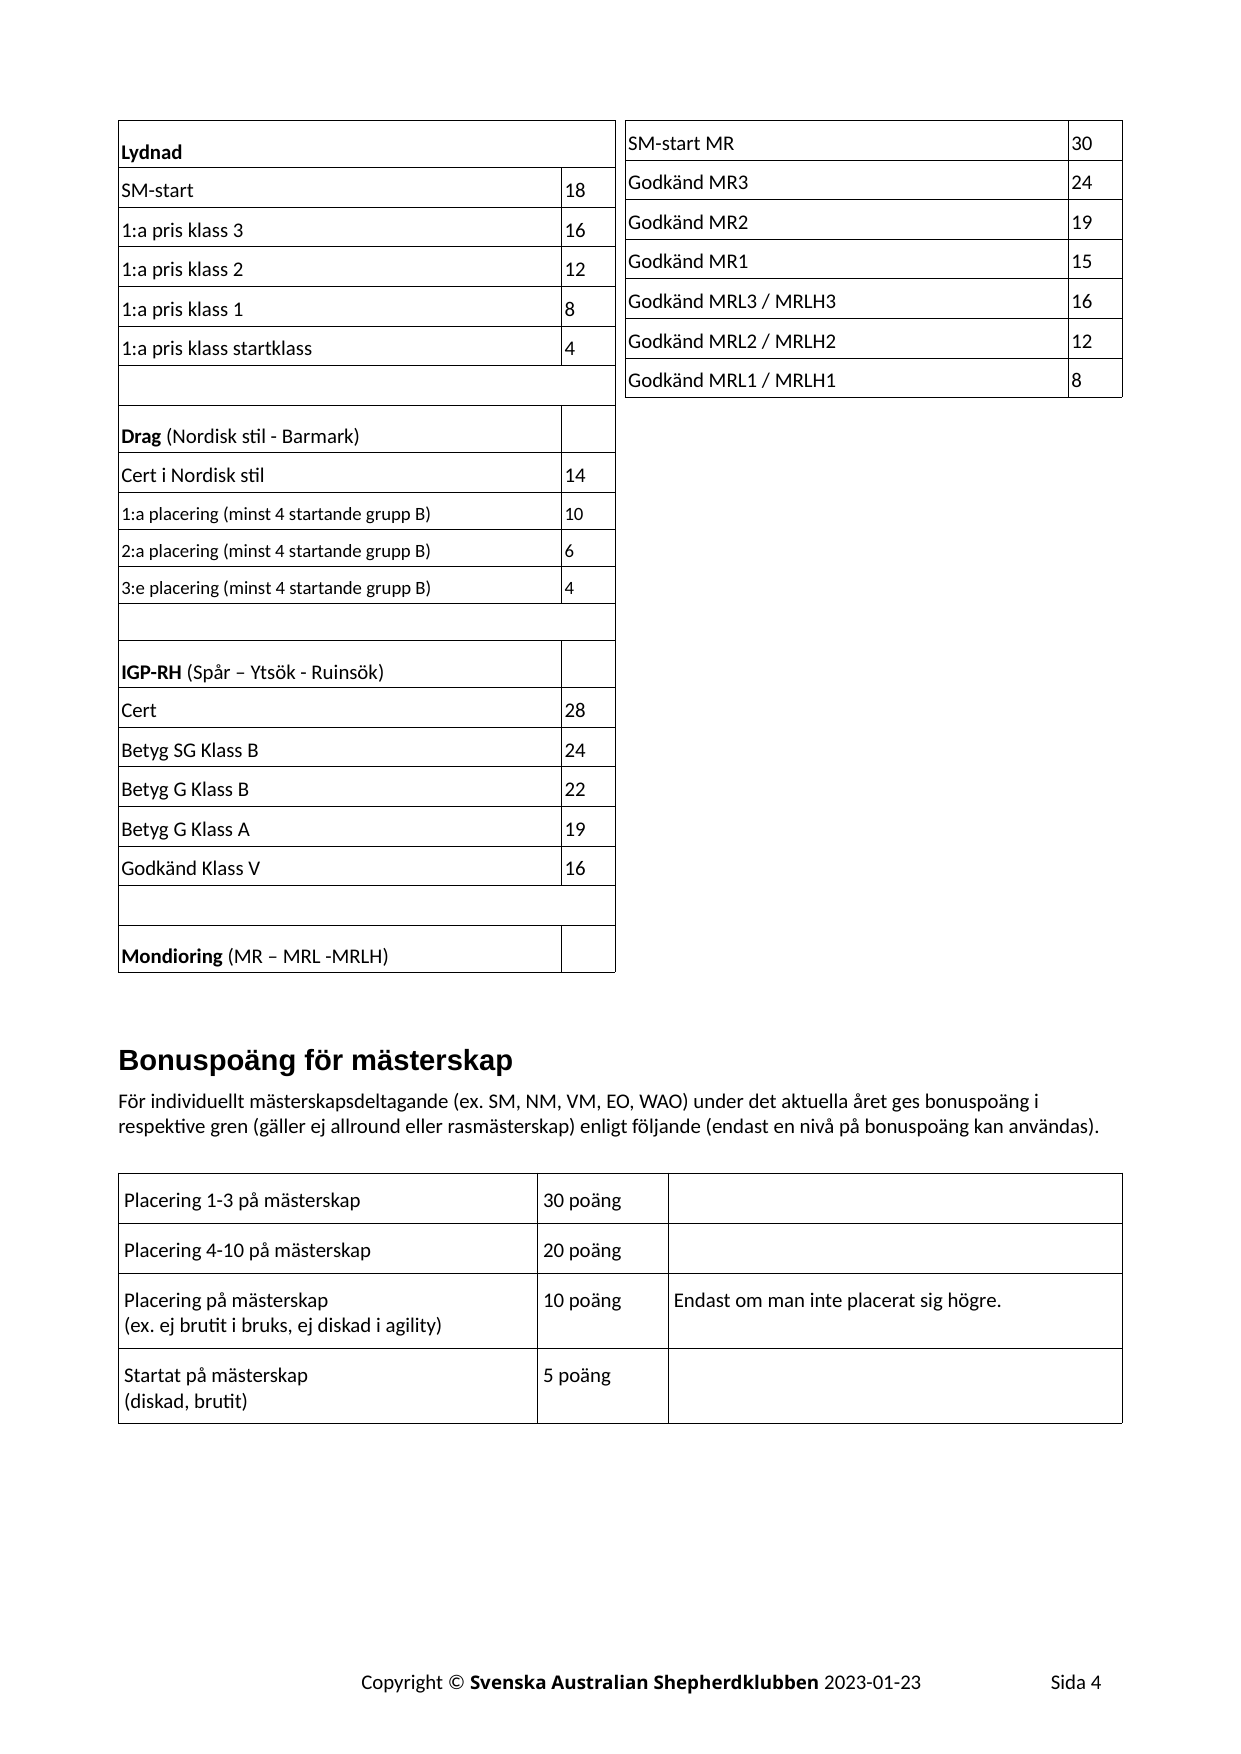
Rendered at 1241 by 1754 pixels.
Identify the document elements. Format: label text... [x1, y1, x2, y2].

table_cell 10 poäng [538, 1274, 668, 1348]
table_cell 15 [1069, 240, 1122, 278]
table_cell Betyg G Klass A [119, 807, 561, 846]
table_cell 12 [562, 247, 615, 286]
table_cell Startat på mästerskap (diskad, brutit) [119, 1349, 537, 1423]
table_cell Placering på mästerskap (ex. ej brutit i bruks, ej diskad i agility) [119, 1274, 537, 1348]
table_cell [119, 366, 615, 405]
table_cell [562, 641, 615, 687]
table_cell 3:e placering (minst 4 startande grupp B) [119, 567, 561, 603]
table_cell [669, 1349, 1122, 1423]
table_cell 1:a pris klass startklass [119, 327, 561, 365]
table_cell 12 [1069, 319, 1122, 357]
table_cell Betyg SG Klass B [119, 728, 561, 766]
subtitle Bonuspoäng för mästerskap [118, 1043, 1122, 1076]
table_cell 10 [562, 493, 615, 529]
table_cell Godkänd Klass V [119, 847, 561, 885]
table_cell 1:a pris klass 1 [119, 287, 561, 326]
table_cell SM-start MR [626, 121, 1068, 159]
table_cell Godkänd MR1 [626, 240, 1068, 278]
table_cell Cert [119, 688, 561, 727]
table_cell 1:a placering (minst 4 startande grupp B) [119, 493, 561, 529]
table_cell Lydnad [119, 121, 615, 167]
table_cell 2:a placering (minst 4 startande grupp B) [119, 530, 561, 566]
table_header Placering 1-3 på mästerskap [119, 1174, 537, 1222]
table_cell [119, 886, 615, 925]
table_cell 19 [562, 807, 615, 846]
table_header [669, 1174, 1122, 1222]
table_cell 8 [1069, 359, 1122, 397]
table_cell 20 poäng [538, 1224, 668, 1272]
table_cell 1:a pris klass 3 [119, 208, 561, 246]
table_cell 19 [1069, 200, 1122, 239]
table_cell 1:a pris klass 2 [119, 247, 561, 286]
table_cell Endast om man inte placerat sig högre. [669, 1274, 1122, 1348]
table_cell [669, 1224, 1122, 1272]
table_cell Godkänd MR2 [626, 200, 1068, 239]
table_cell Godkänd MRL1 / MRLH1 [626, 359, 1068, 397]
table_header 30 poäng [538, 1174, 668, 1222]
table_cell 16 [562, 847, 615, 885]
table_cell Godkänd MRL3 / MRLH3 [626, 279, 1068, 318]
table_cell [562, 406, 615, 452]
table_cell 5 poäng [538, 1349, 668, 1423]
table_cell 16 [562, 208, 615, 246]
text För individuellt mästerskapsdeltagande (ex. SM, NM, VM, EO, WAO) under det aktuella året ges bonuspoäng i respektive gren (gäller ej allround eller rasmästerskap) enligt följande (endast en nivå på bonuspoäng kan användas). [118, 1088, 1122, 1139]
table_cell 18 [562, 168, 615, 207]
table_cell 22 [562, 767, 615, 806]
table_cell 30 [1069, 121, 1122, 159]
table_cell SM-start [119, 168, 561, 207]
table_cell 14 [562, 453, 615, 492]
table_cell [562, 926, 615, 972]
table_cell 16 [1069, 279, 1122, 318]
table_cell Betyg G Klass B [119, 767, 561, 806]
table_cell Drag (Nordisk stil - Barmark) [119, 406, 561, 452]
table_cell Godkänd MRL2 / MRLH2 [626, 319, 1068, 357]
table_cell 8 [562, 287, 615, 326]
table_cell 4 [562, 567, 615, 603]
table_cell [119, 604, 615, 640]
table_cell Mondioring (MR – MRL -MRLH) [119, 926, 561, 972]
table_cell 6 [562, 530, 615, 566]
table_cell 24 [1069, 161, 1122, 199]
table_cell Cert i Nordisk stil [119, 453, 561, 492]
table_cell Placering 4-10 på mästerskap [119, 1224, 537, 1272]
table_cell 28 [562, 688, 615, 727]
table_cell IGP-RH (Spår – Ytsök - Ruinsök) [119, 641, 561, 687]
table_cell 24 [562, 728, 615, 766]
table_cell Godkänd MR3 [626, 161, 1068, 199]
table_cell 4 [562, 327, 615, 365]
